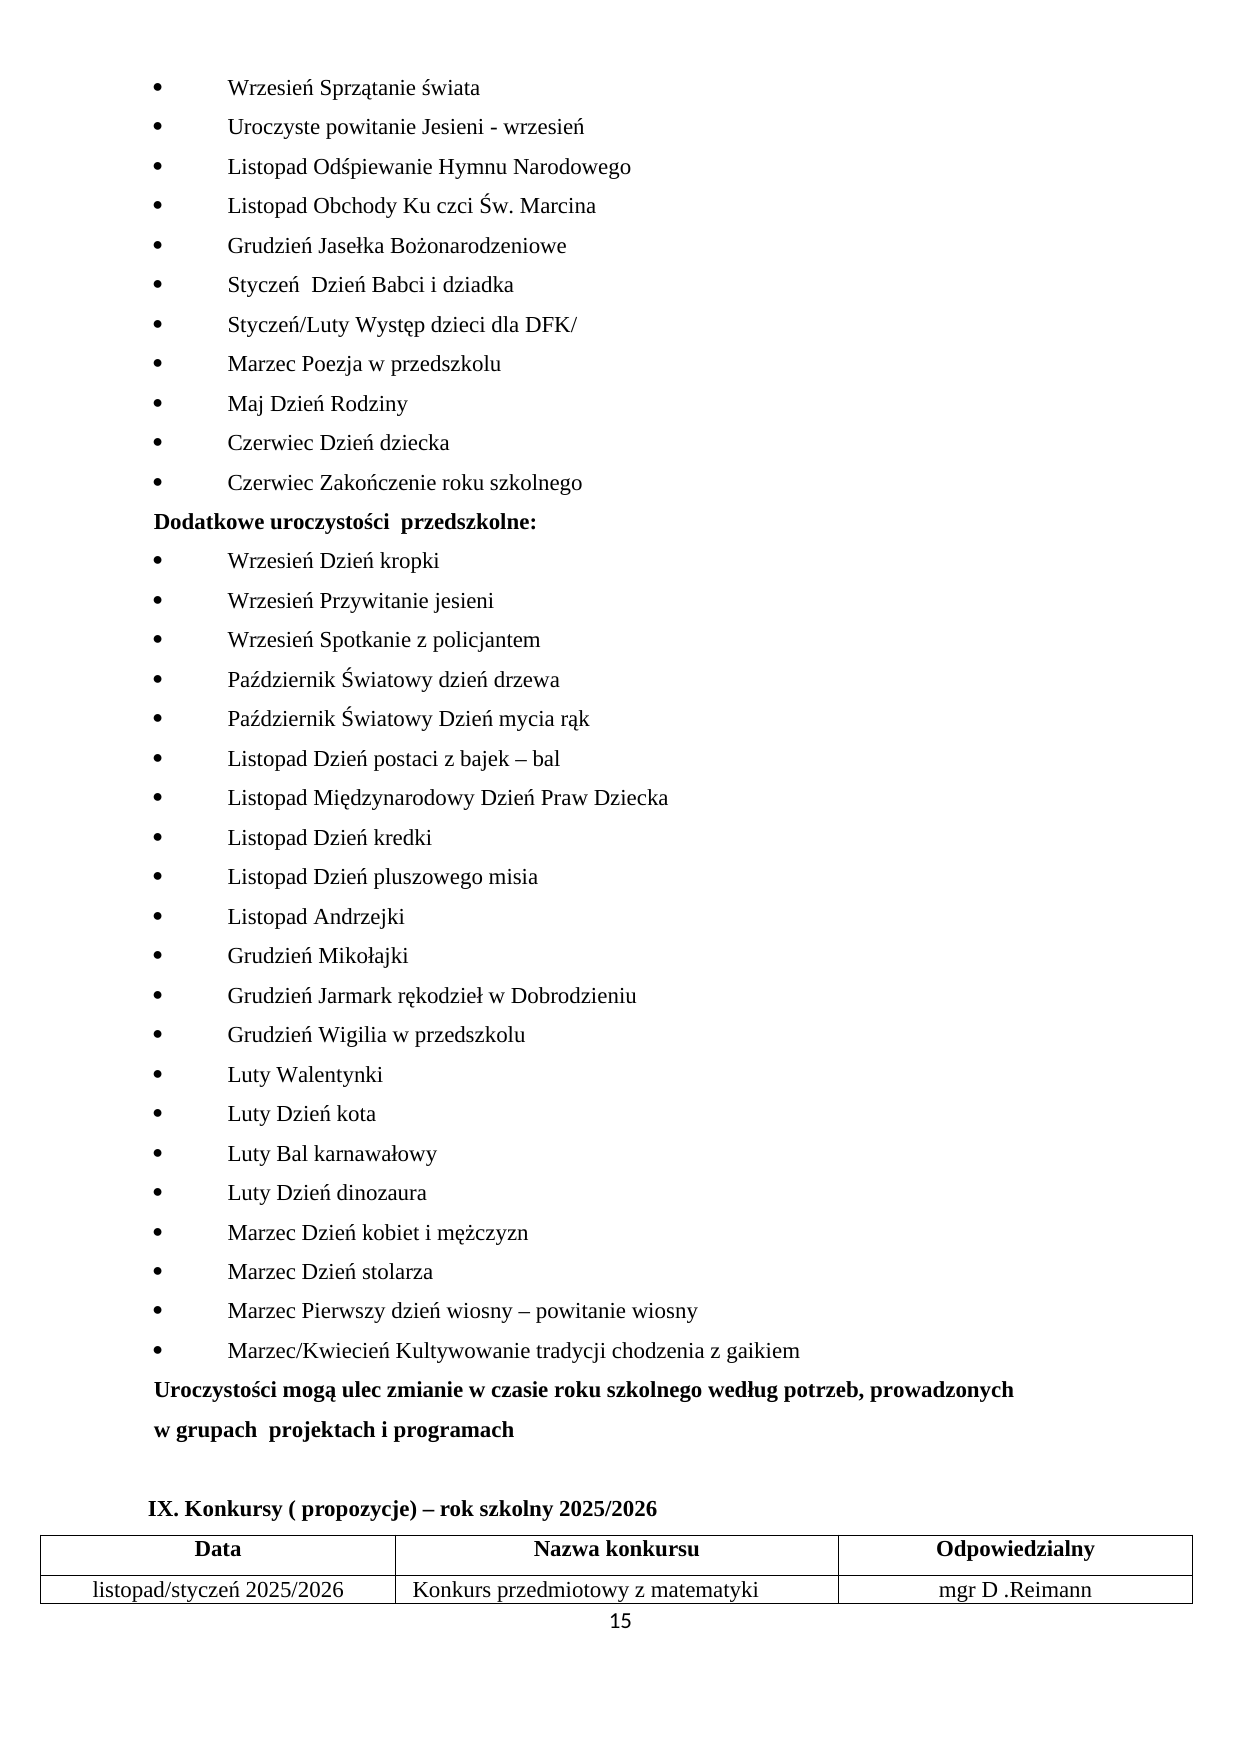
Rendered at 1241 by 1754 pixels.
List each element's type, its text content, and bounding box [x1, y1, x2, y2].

list Marzec Dzień kobiet i mężczyzn [153, 1219, 1087, 1245]
text Uroczystości mogą ulec zmianie w czasie roku szkolnego według potrzeb, prowadzonych w grupach projektach i programach [153, 1377, 1087, 1442]
list Wrzesień Sprzątanie świata [153, 74, 1087, 100]
list Październik Światowy dzień drzewa [153, 666, 1087, 692]
list Maj Dzień Rodziny [153, 389, 1087, 416]
list Grudzień Mikołajki [153, 942, 1087, 969]
table_header Data [41, 1536, 395, 1575]
table_cell listopad/styczeń 2025/2026 [41, 1576, 395, 1602]
table_header Nazwa konkursu [396, 1536, 838, 1575]
list Grudzień Jarmark rękodzieł w Dobrodzieniu [153, 982, 1087, 1008]
list Marzec Poezja w przedszkolu [153, 350, 1087, 376]
list Listopad Andrzejki [153, 903, 1087, 929]
list Luty Walentynki [153, 1061, 1087, 1087]
list Uroczyste powitanie Jesieni - wrzesień [153, 113, 1087, 139]
list Luty Dzień dinozaura [153, 1179, 1087, 1206]
list Grudzień Jasełka Bożonarodzeniowe [153, 232, 1087, 258]
list Grudzień Wigilia w przedszkolu [153, 1021, 1087, 1048]
table_header Odpowiedzialny [839, 1536, 1192, 1575]
list Marzec Dzień stolarza [153, 1258, 1087, 1284]
list Luty Dzień kota [153, 1100, 1087, 1127]
list Styczeń Dzień Babci i dziadka [153, 271, 1087, 297]
list Listopad Dzień postaci z bajek – bal [153, 745, 1087, 771]
list Styczeń/Luty Występ dzieci dla DFK/ [153, 311, 1087, 337]
table_cell mgr D .Reimann [839, 1576, 1192, 1602]
list Marzec Pierwszy dzień wiosny – powitanie wiosny [153, 1298, 1087, 1324]
list Listopad Odśpiewanie Hymnu Narodowego [153, 153, 1087, 179]
list Październik Światowy Dzień mycia rąk [153, 705, 1087, 732]
text Dodatkowe uroczystości przedszkolne: [153, 508, 1087, 534]
text IX. Konkursy ( propozycje) – rok szkolny 2025/2026 [148, 1495, 1087, 1521]
list Wrzesień Przywitanie jesieni [153, 587, 1087, 613]
list Czerwiec Dzień dziecka [153, 429, 1087, 455]
list Czerwiec Zakończenie roku szkolnego [153, 468, 1087, 495]
list Listopad Dzień pluszowego misia [153, 863, 1087, 890]
list Luty Bal karnawałowy [153, 1140, 1087, 1166]
table_cell Konkurs przedmiotowy z matematyki [396, 1576, 838, 1602]
list Listopad Międzynarodowy Dzień Praw Dziecka [153, 784, 1087, 811]
list Listopad Obchody Ku czci Św. Marcina [153, 192, 1087, 218]
list Listopad Dzień kredki [153, 824, 1087, 850]
list Wrzesień Dzień kropki [153, 547, 1087, 574]
list Marzec/Kwiecień Kultywowanie tradycji chodzenia z gaikiem [153, 1337, 1087, 1363]
list Wrzesień Spotkanie z policjantem [153, 626, 1087, 653]
